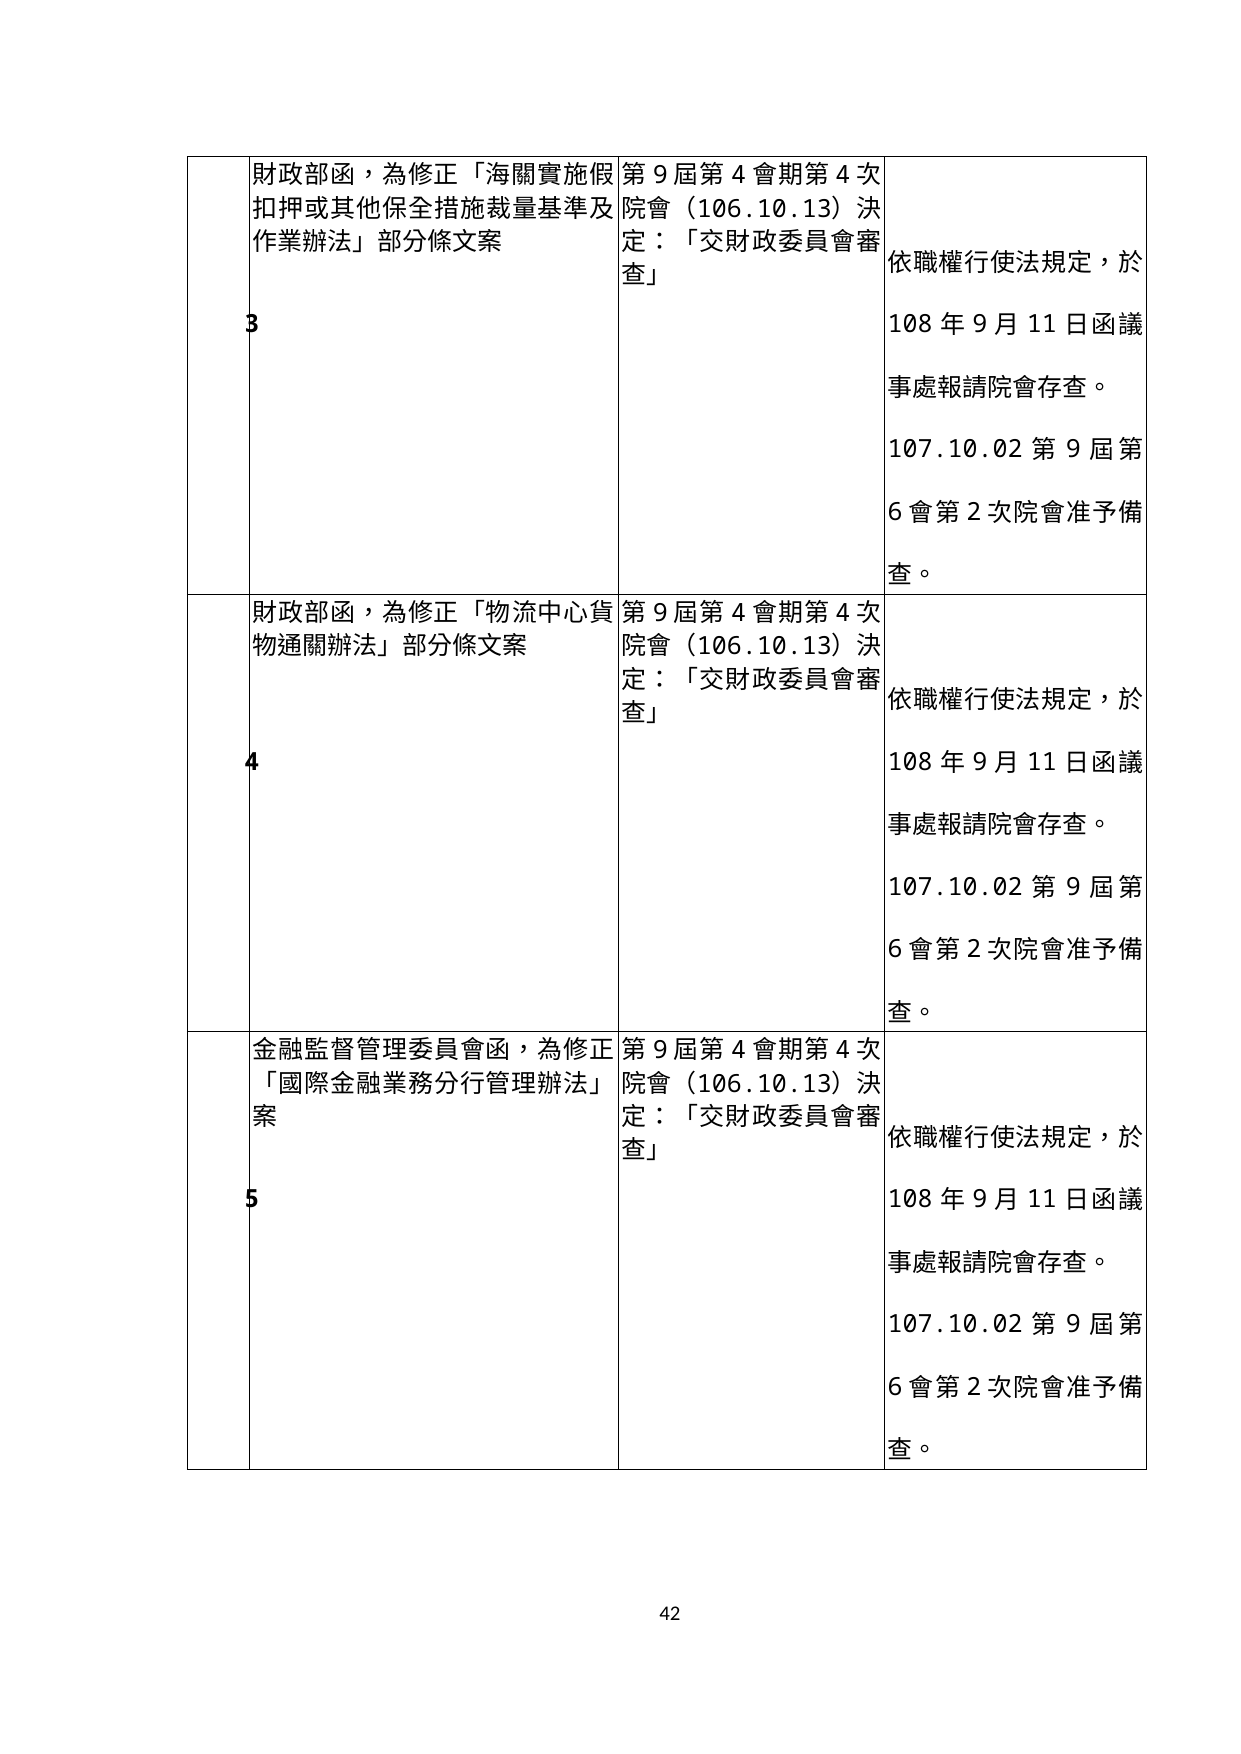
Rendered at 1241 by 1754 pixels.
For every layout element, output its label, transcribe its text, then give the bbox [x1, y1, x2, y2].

table_cell [188, 595, 249, 1031]
table_cell [188, 157, 249, 594]
table_cell 第9屆第4會期第4次院會（106.10.13）決定：「交財政委員會審查」 [619, 1032, 884, 1469]
table_cell 依職權行使法規定，於108年9月11日函議事處報請院會存查。 107.10.02第9屆第6會第2次院會准予備查。 [885, 157, 1146, 594]
table_cell [188, 1032, 249, 1469]
table_cell 財政部函，為修正「海關實施假扣押或其他保全措施裁量基準及作業辦法」部分條文案 [250, 157, 618, 594]
table_cell 財政部函，為修正「物流中心貨物通關辦法」部分條文案 [250, 595, 618, 1031]
table_cell 依職權行使法規定，於108年9月11日函議事處報請院會存查。 107.10.02第9屆第6會第2次院會准予備查。 [885, 595, 1146, 1031]
table_cell 第9屆第4會期第4次院會（106.10.13）決定：「交財政委員會審查」 [619, 157, 884, 594]
table_cell 金融監督管理委員會函，為修正「國際金融業務分行管理辦法」案 [250, 1032, 618, 1469]
table_cell 依職權行使法規定，於108年9月11日函議事處報請院會存查。 107.10.02第9屆第6會第2次院會准予備查。 [885, 1032, 1146, 1469]
table_cell 第9屆第4會期第4次院會（106.10.13）決定：「交財政委員會審查」 [619, 595, 884, 1031]
